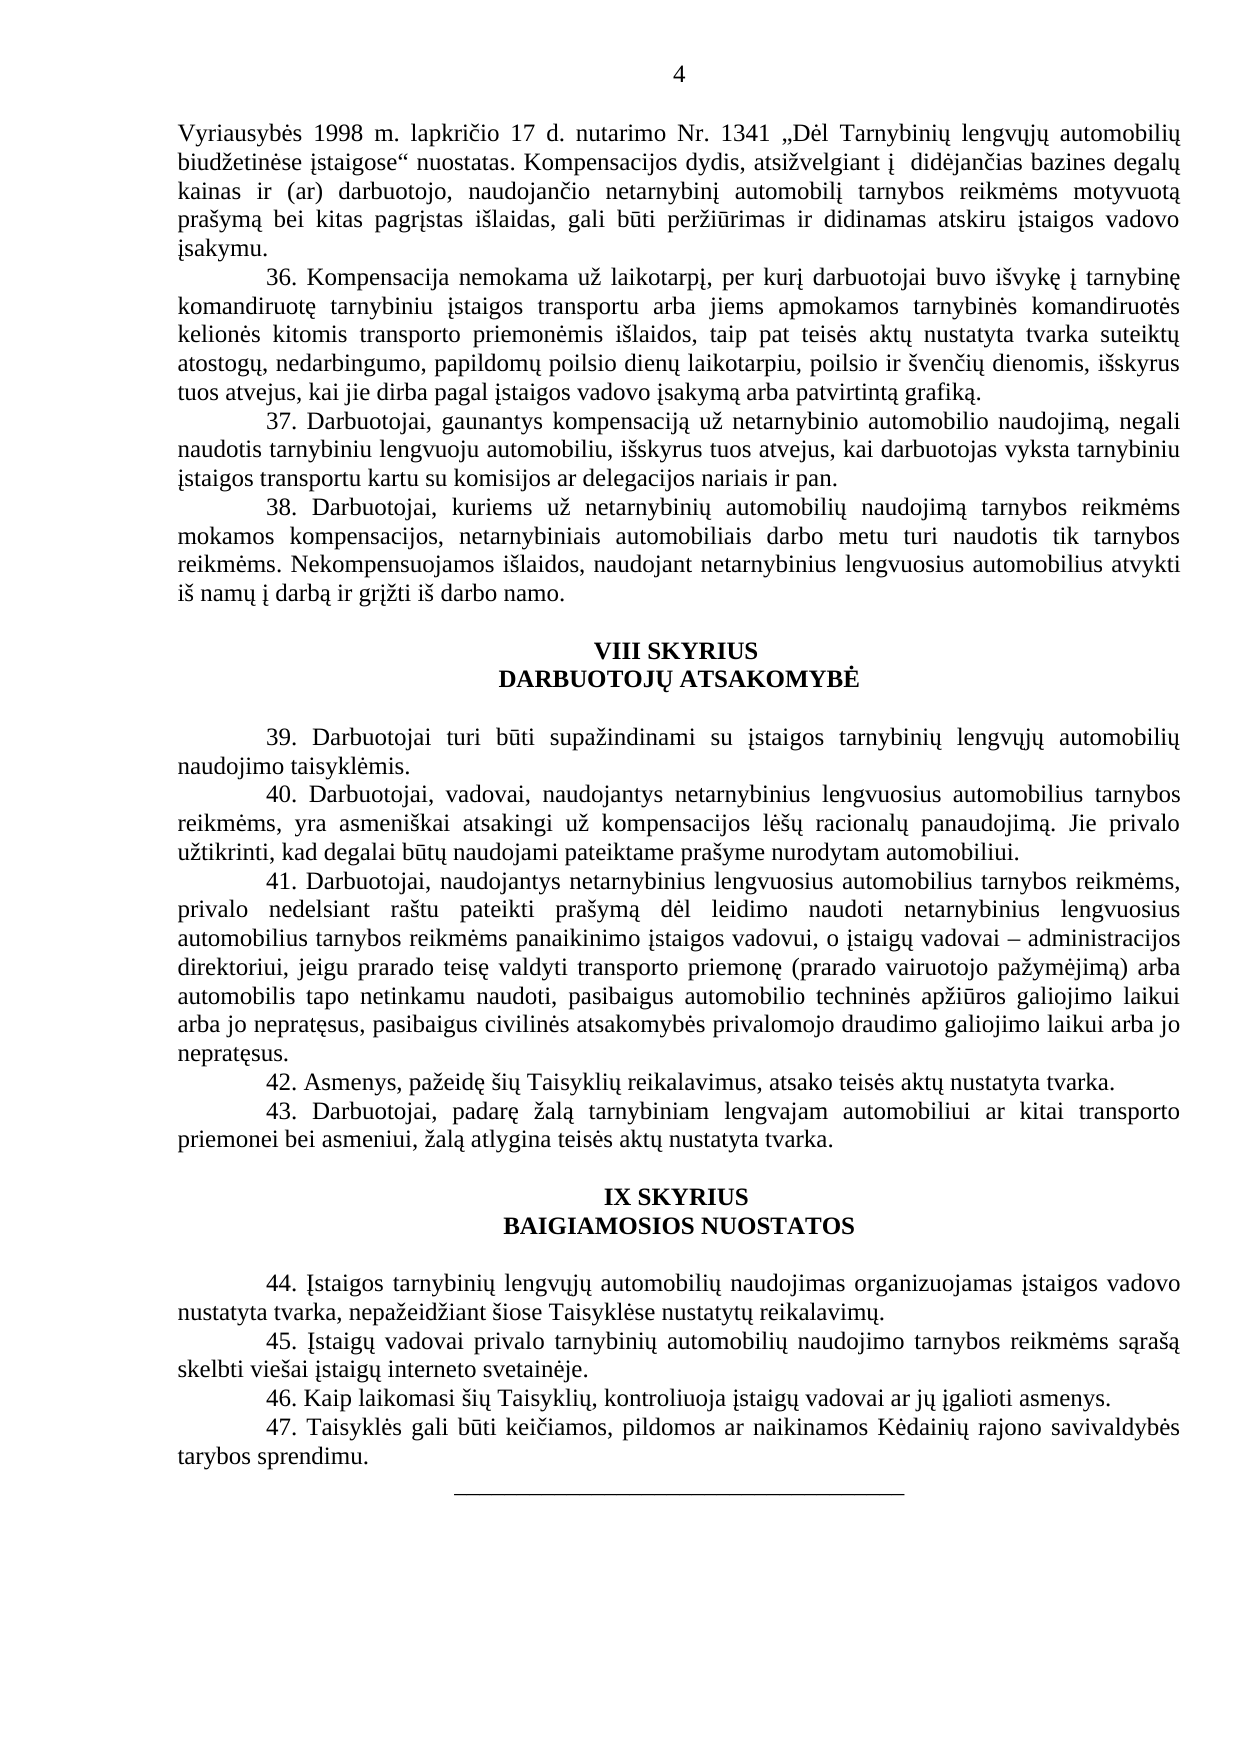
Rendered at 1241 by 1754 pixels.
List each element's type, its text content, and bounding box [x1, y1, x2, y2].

text 42. Asmenys, pažeidę šių Taisyklių reikalavimus, atsako teisės aktų nustatyta tvarka. [177, 1067, 1181, 1096]
text DARBUOTOJŲ ATSAKOMYBĖ [177, 664, 1181, 693]
text 41. Darbuotojai, naudojantys netarnybinius lengvuosius automobilius tarnybos reikmėms, privalo nedelsiant raštu pateikti prašymą dėl leidimo naudoti netarnybinius lengvuosius automobilius tarnybos reikmėms panaikinimo įstaigos vadovui, o įstaigų vadovai – administracijos direktoriui, jeigu prarado teisę valdyti transporto priemonę (prarado vairuotojo pažymėjimą) arba automobilis tapo netinkamu naudoti, pasibaigus automobilio techninės apžiūros galiojimo laikui arba jo nepratęsus, pasibaigus civilinės atsakomybės privalomojo draudimo galiojimo laikui arba jo nepratęsus. [177, 866, 1181, 1067]
text 47. Taisyklės gali būti keičiamos, pildomos ar naikinamos Kėdainių rajono savivaldybės tarybos sprendimu. [177, 1412, 1181, 1469]
text 43. Darbuotojai, padarę žalą tarnybiniam lengvajam automobiliui ar kitai transporto priemonei bei asmeniui, žalą atlygina teisės aktų nustatyta tvarka. [177, 1096, 1181, 1153]
text BAIGIAMOSIOS NUOSTATOS [177, 1211, 1181, 1239]
text 39. Darbuotojai turi būti supažindinami su įstaigos tarnybinių lengvųjų automobilių naudojimo taisyklėmis. [177, 722, 1181, 779]
text Vyriausybės 1998 m. lapkričio 17 d. nutarimo Nr. 1341 „Dėl Tarnybinių lengvųjų automobilių biudžetinėse įstaigose“ nuostatas. Kompensacijos dydis, atsižvelgiant į didėjančias bazines degalų kainas ir (ar) darbuotojo, naudojančio netarnybinį automobilį tarnybos reikmėms motyvuotą prašymą bei kitas pagrįstas išlaidas, gali būti peržiūrimas ir didinamas atskiru įstaigos vadovo įsakymu. [177, 118, 1181, 262]
text 38. Darbuotojai, kuriems už netarnybinių automobilių naudojimą tarnybos reikmėms mokamos kompensacijos, netarnybiniais automobiliais darbo metu turi naudotis tik tarnybos reikmėms. Nekompensuojamos išlaidos, naudojant netarnybinius lengvuosius automobilius atvykti iš namų į darbą ir grįžti iš darbo namo. [177, 492, 1181, 607]
text ____________________________________ [177, 1469, 1181, 1498]
text 44. Įstaigos tarnybinių lengvųjų automobilių naudojimas organizuojamas įstaigos vadovo nustatyta tvarka, nepažeidžiant šiose Taisyklėse nustatytų reikalavimų. [177, 1268, 1181, 1326]
text 37. Darbuotojai, gaunantys kompensaciją už netarnybinio automobilio naudojimą, negali naudotis tarnybiniu lengvuoju automobiliu, išskyrus tuos atvejus, kai darbuotojas vyksta tarnybiniu įstaigos transportu kartu su komisijos ar delegacijos nariais ir pan. [177, 406, 1181, 492]
text VIII SKYRIUS [177, 636, 1181, 664]
text 40. Darbuotojai, vadovai, naudojantys netarnybinius lengvuosius automobilius tarnybos reikmėms, yra asmeniškai atsakingi už kompensacijos lėšų racionalų panaudojimą. Jie privalo užtikrinti, kad degalai būtų naudojami pateiktame prašyme nurodytam automobiliui. [177, 779, 1181, 866]
text 45. Įstaigų vadovai privalo tarnybinių automobilių naudojimo tarnybos reikmėms sąrašą skelbti viešai įstaigų interneto svetainėje. [177, 1326, 1181, 1383]
text IX SKYRIUS [177, 1182, 1181, 1211]
text 46. Kaip laikomasi šių Taisyklių, kontroliuoja įstaigų vadovai ar jų įgalioti asmenys. [177, 1383, 1181, 1412]
text 36. Kompensacija nemokama už laikotarpį, per kurį darbuotojai buvo išvykę į tarnybinę komandiruotę tarnybiniu įstaigos transportu arba jiems apmokamos tarnybinės komandiruotės kelionės kitomis transporto priemonėmis išlaidos, taip pat teisės aktų nustatyta tvarka suteiktų atostogų, nedarbingumo, papildomų poilsio dienų laikotarpiu, poilsio ir švenčių dienomis, išskyrus tuos atvejus, kai jie dirba pagal įstaigos vadovo įsakymą arba patvirtintą grafiką. [177, 262, 1181, 406]
